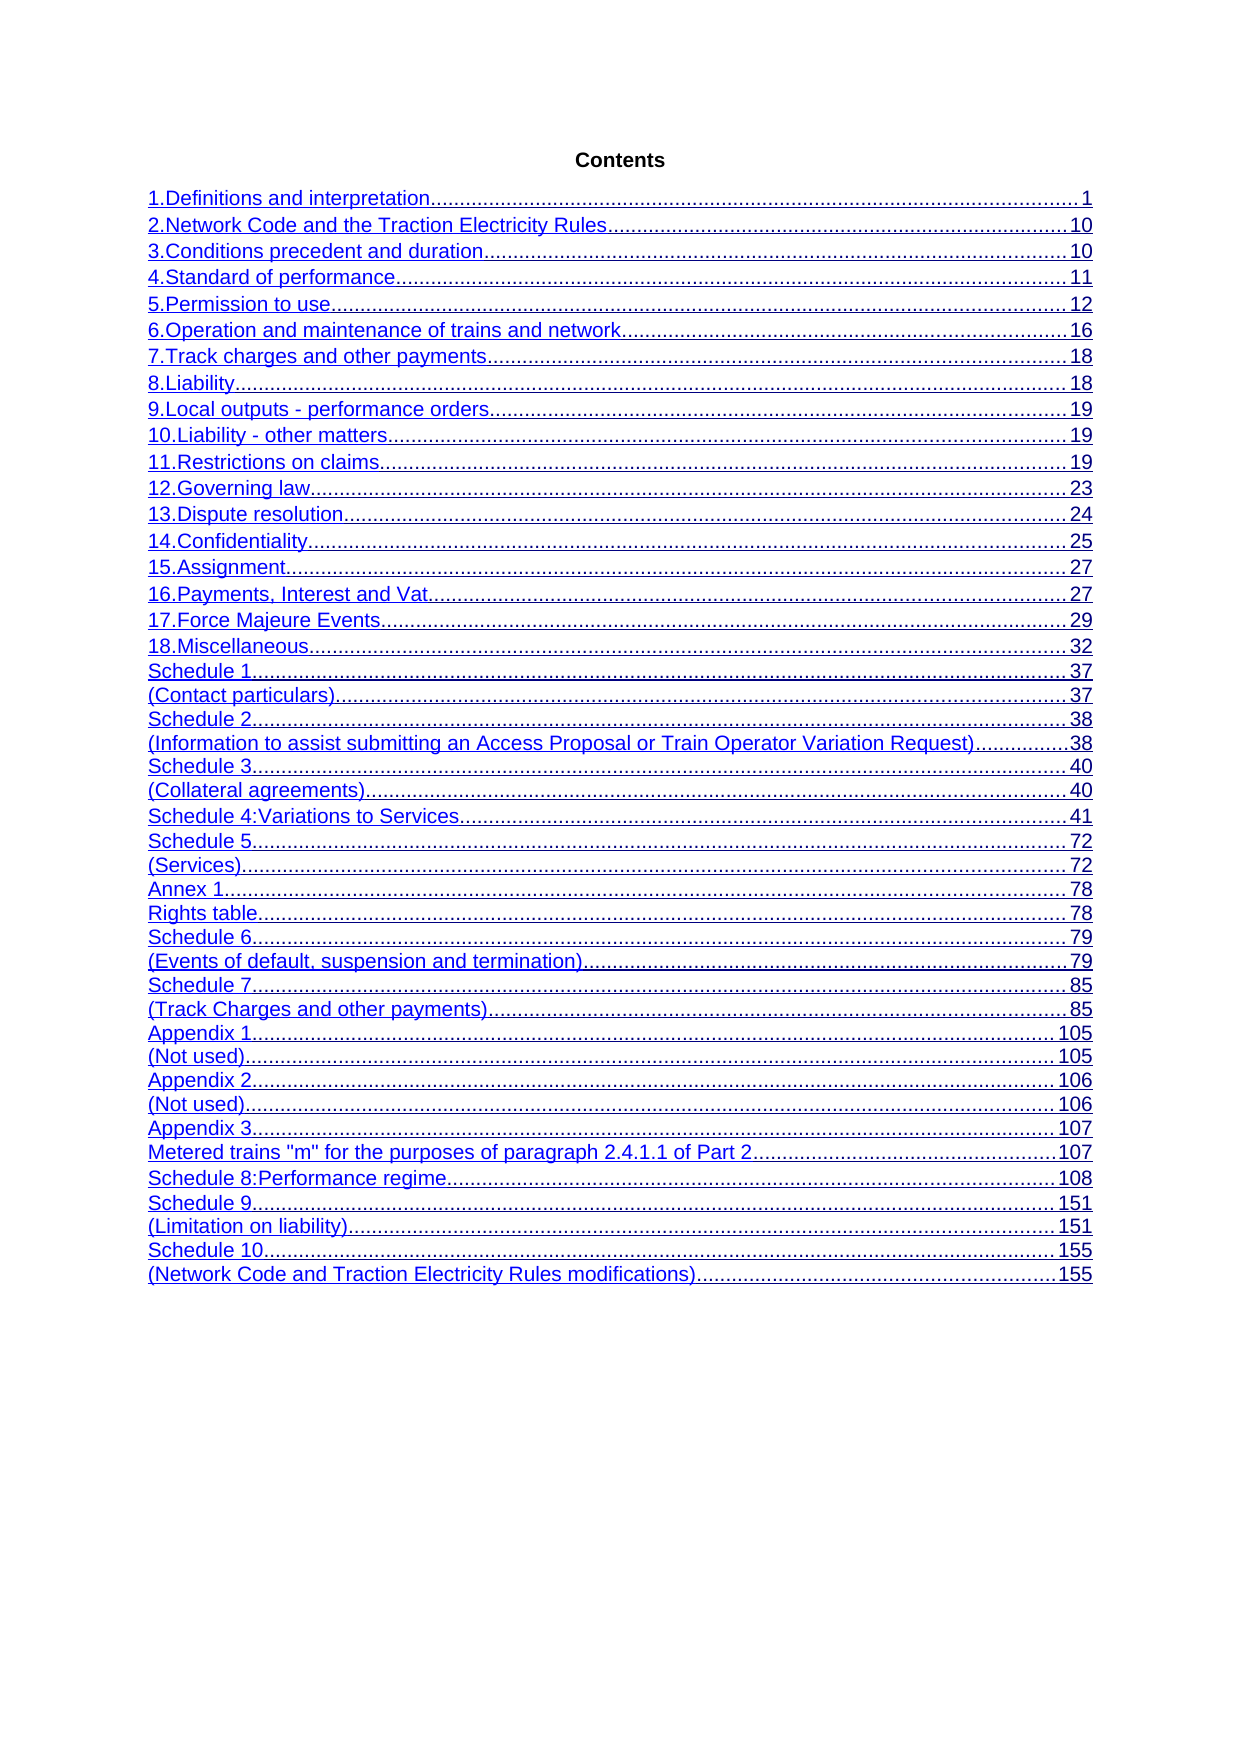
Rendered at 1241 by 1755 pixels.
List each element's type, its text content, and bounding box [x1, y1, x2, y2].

text 8. Liability 18 [148, 369, 1093, 392]
text 5. Permission to use 12 [148, 289, 1093, 312]
text 7. Track charges and other payments 18 [148, 342, 1093, 365]
text (Not used) 105 [148, 1044, 1093, 1065]
text Annex 1 78 [148, 877, 1093, 898]
text Rights table 78 [148, 901, 1093, 922]
text Schedule 8: Performance regime 108 [148, 1164, 1093, 1187]
text 15. Assignment 27 [148, 553, 1093, 576]
text 4. Standard of performance 11 [148, 263, 1093, 286]
text 9. Local outputs - performance orders 19 [148, 395, 1093, 418]
text 1. Definitions and interpretation 1 [148, 184, 1093, 207]
text (Collateral agreements) 40 [148, 778, 1093, 799]
text 11. Restrictions on claims 19 [148, 448, 1093, 471]
text Schedule 4: Variations to Services 41 [148, 802, 1093, 825]
text Appendix 3 107 [148, 1116, 1093, 1137]
text (Limitation on liability) 151 [148, 1214, 1093, 1235]
text Schedule 10 155 [148, 1238, 1093, 1259]
text (Events of default, suspension and termination) 79 [148, 948, 1093, 969]
text Schedule 2 38 [148, 706, 1093, 727]
text Contents [148, 148, 1093, 172]
text Appendix 1 105 [148, 1020, 1093, 1041]
text Metered trains "m" for the purposes of paragraph 2.4.1.1 of Part 2 107 [148, 1140, 1093, 1161]
text 13. Dispute resolution 24 [148, 500, 1093, 523]
text (Services) 72 [148, 853, 1093, 874]
text 18. Miscellaneous 32 [148, 632, 1093, 655]
text 10. Liability - other matters 19 [148, 421, 1093, 444]
text Schedule 5 72 [148, 829, 1093, 850]
text Schedule 9 151 [148, 1190, 1093, 1211]
text Schedule 3 40 [148, 754, 1093, 775]
text 6. Operation and maintenance of trains and network 16 [148, 316, 1093, 339]
text (Track Charges and other payments) 85 [148, 996, 1093, 1017]
text 16. Payments, Interest and Vat 27 [148, 579, 1093, 602]
text (Network Code and Traction Electricity Rules modifications) 155 [148, 1262, 1093, 1283]
text 14. Confidentiality 25 [148, 527, 1093, 550]
text 12. Governing law 23 [148, 474, 1093, 497]
text Schedule 1 37 [148, 658, 1093, 679]
text 3. Conditions precedent and duration 10 [148, 237, 1093, 260]
text Schedule 7 85 [148, 972, 1093, 993]
text Schedule 6 79 [148, 924, 1093, 946]
text (Not used) 106 [148, 1092, 1093, 1113]
text (Information to assist submitting an Access Proposal or Train Operator Variation Request) 38 [148, 730, 1093, 751]
text Appendix 2 106 [148, 1068, 1093, 1089]
text (Contact particulars) 37 [148, 682, 1093, 703]
text 2. Network Code and the Traction Electricity Rules 10 [148, 211, 1093, 233]
text 17. Force Majeure Events 29 [148, 606, 1093, 629]
